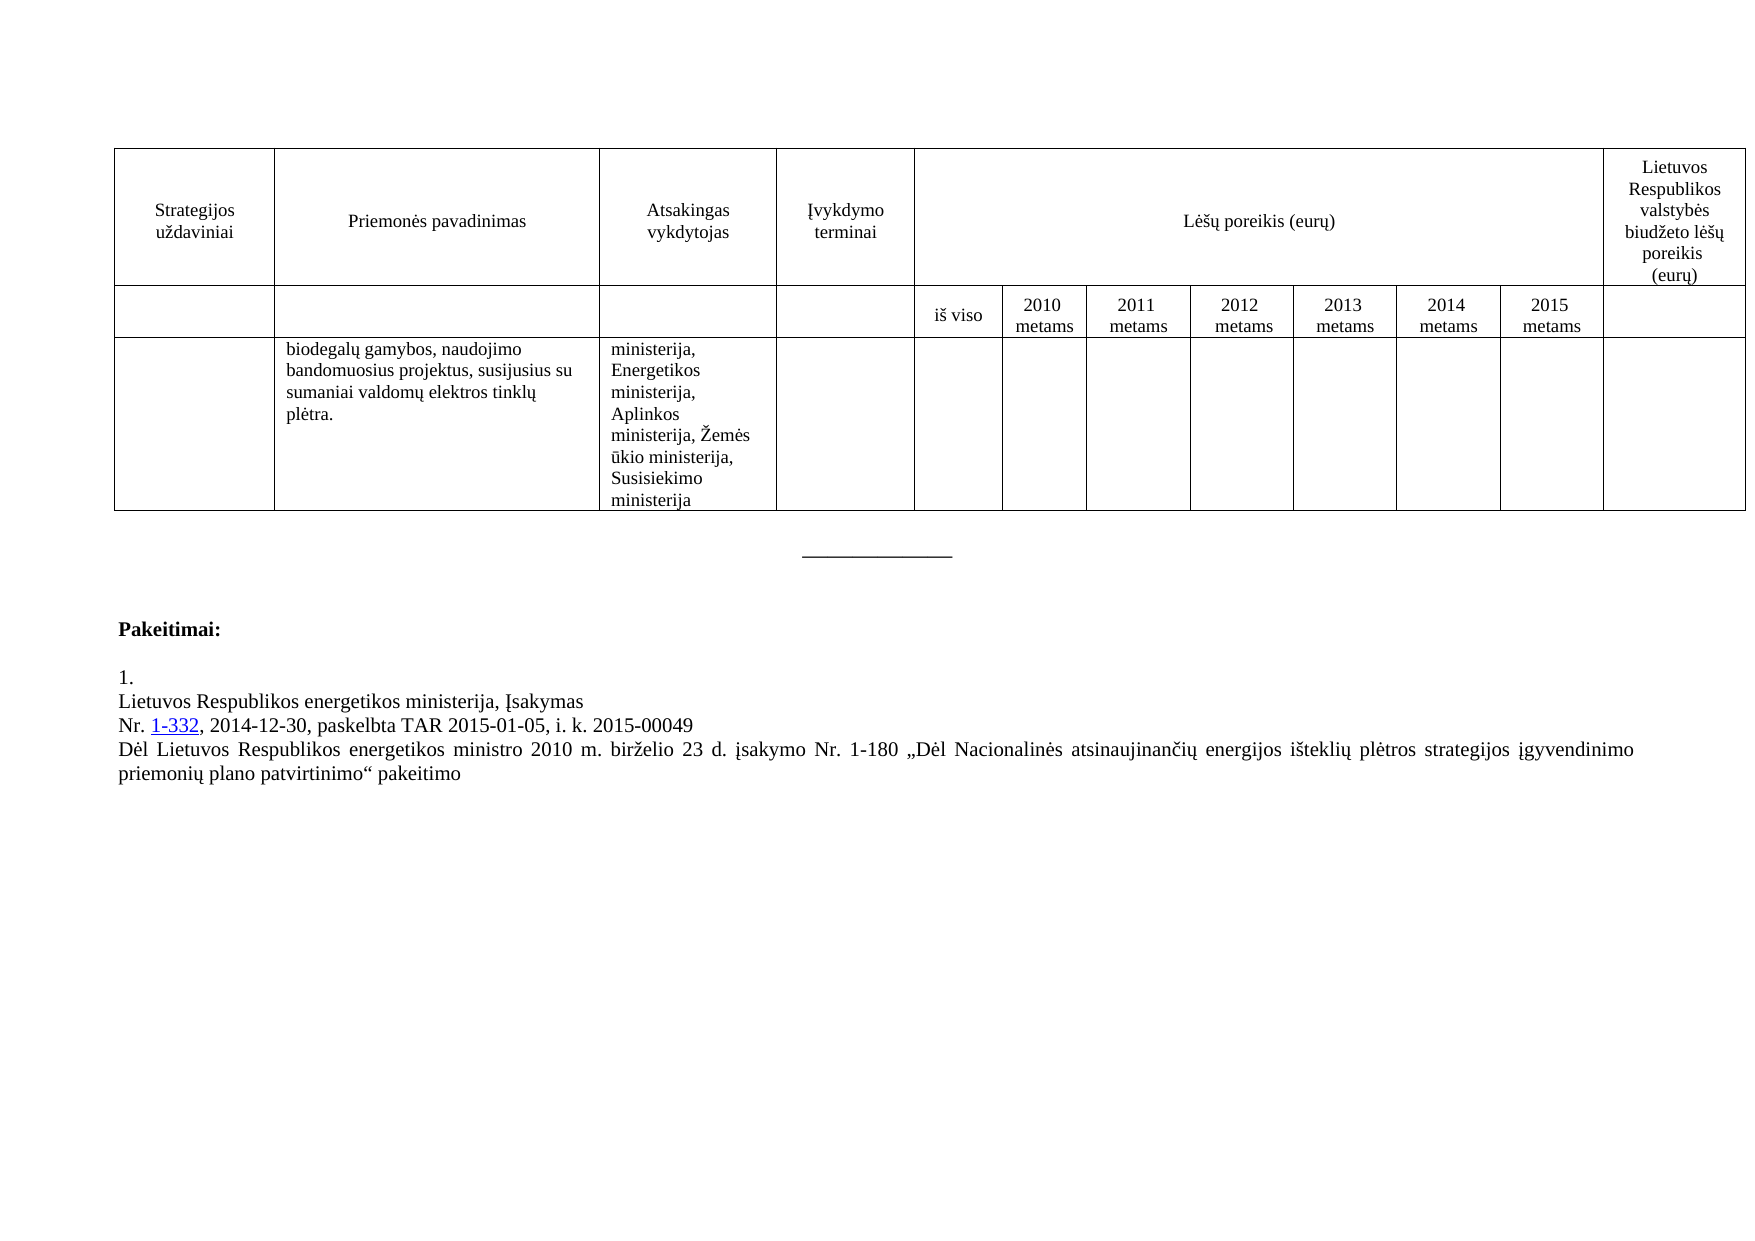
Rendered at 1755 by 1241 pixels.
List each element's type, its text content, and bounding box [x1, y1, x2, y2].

table_header Strategijos uždaviniai [115, 149, 274, 285]
table_cell 2011 metams [1087, 286, 1190, 337]
table_cell 2012 metams [1191, 286, 1293, 337]
table_cell 2015 metams [1501, 286, 1603, 337]
table_header Priemonės pavadinimas [275, 149, 599, 285]
text —————— [118, 540, 1636, 569]
table_cell [115, 286, 274, 337]
table_cell [1397, 338, 1500, 510]
table_cell ministerija, Energetikos ministerija, Aplinkos ministerija, Žemės ūkio ministerija, Susisiekimo ministerija [600, 338, 776, 510]
table_cell [1604, 338, 1745, 510]
text Nr. 1-332, 2014-12-30, paskelbta TAR 2015-01-05, i. k. 2015-00049 [118, 713, 1636, 737]
table_header Įvykdymo terminai [777, 149, 914, 285]
text Pakeitimai: [118, 617, 1636, 641]
table_cell [915, 338, 1002, 510]
table_cell [1294, 338, 1396, 510]
table_cell 2010 metams [1003, 286, 1086, 337]
table_cell [777, 338, 914, 510]
table_cell [1501, 338, 1603, 510]
table_cell [1003, 338, 1086, 510]
table_cell [1087, 338, 1190, 510]
table_cell [777, 286, 914, 337]
table_cell 2013 metams [1294, 286, 1396, 337]
table_cell [600, 286, 776, 337]
table_cell biodegalų gamybos, naudojimo bandomuosius projektus, susijusius su sumaniai valdomų elektros tinklų plėtra. [275, 338, 599, 510]
table_cell iš viso [915, 286, 1002, 337]
table_header Lietuvos Respublikos valstybės biudžeto lėšų poreikis (eurų) [1604, 149, 1745, 285]
table_cell [1604, 286, 1745, 337]
table_cell 2014 metams [1397, 286, 1500, 337]
table_header Atsakingas vykdytojas [600, 149, 776, 285]
table_header Lėšų poreikis (eurų) [915, 149, 1603, 285]
table_cell [275, 286, 599, 337]
text 1. [118, 665, 1636, 689]
table_cell [115, 338, 274, 510]
table_cell [1191, 338, 1293, 510]
text Dėl Lietuvos Respublikos energetikos ministro 2010 m. birželio 23 d. įsakymo Nr. 1-180 „Dėl Nacionalinės atsinaujinančių energijos išteklių plėtros strategijos įgyvendinimo priemonių plano patvirtinimo“ pakeitimo [118, 737, 1636, 785]
text Lietuvos Respublikos energetikos ministerija, Įsakymas [118, 689, 1636, 713]
